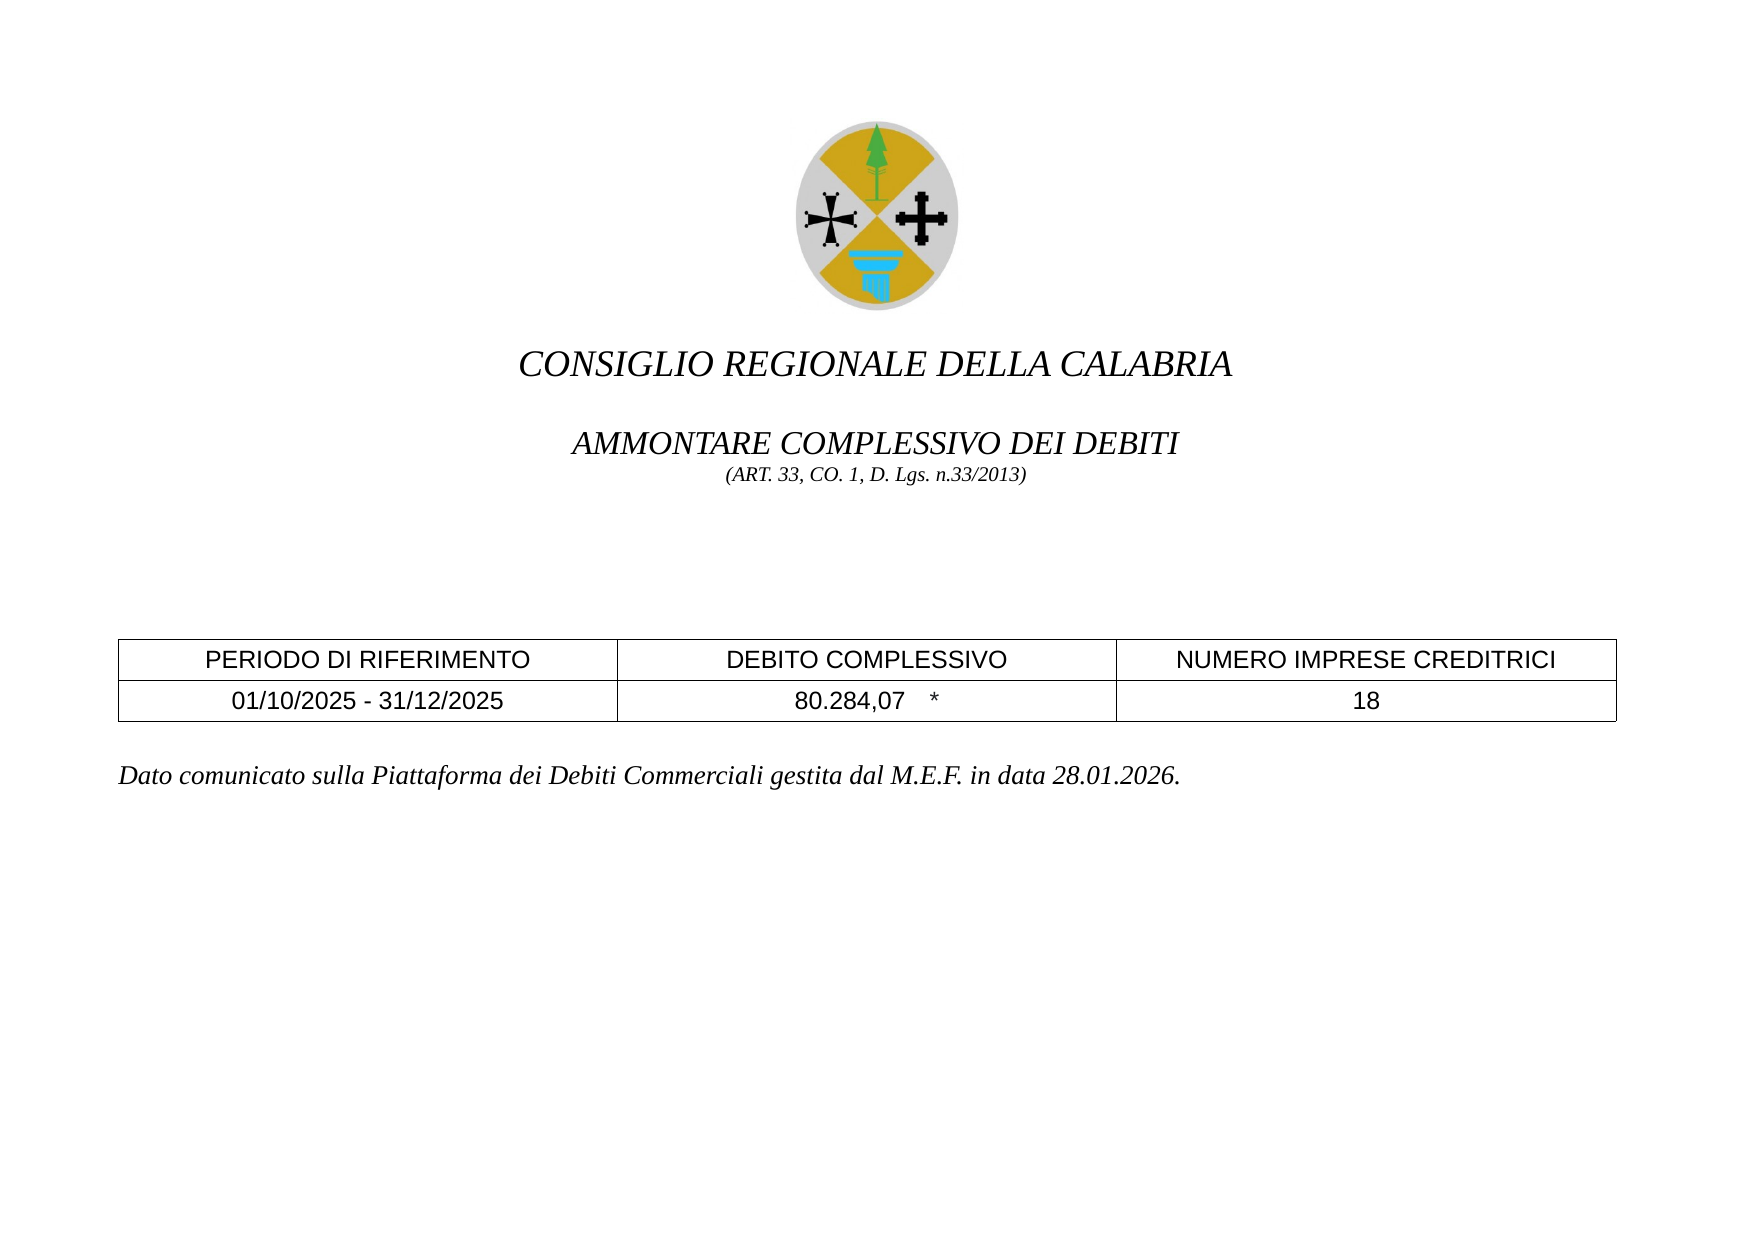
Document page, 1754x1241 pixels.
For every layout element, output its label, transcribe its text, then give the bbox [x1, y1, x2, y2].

table_cell 18 [1117, 681, 1616, 721]
text (ART. 33, CO. 1, D. Lgs. n.33/2013) [118, 462, 1636, 486]
text AMMONTARE COMPLESSIVO DEI DEBITI [118, 423, 1636, 462]
table_cell 01/10/2025 - 31/12/2025 [119, 681, 617, 721]
text CONSIGLIO REGIONALE DELLA CALABRIA [118, 342, 1636, 385]
text Dato comunicato sulla Piattaforma dei Debiti Commerciali gestita dal M.E.F. in data 28.01.2026. [118, 759, 1636, 791]
table_header DEBITO COMPLESSIVO [618, 640, 1116, 680]
table_cell 80.284,07 * [618, 681, 1116, 721]
table_header PERIODO DI RIFERIMENTO [119, 640, 617, 680]
table_header NUMERO IMPRESE CREDITRICI [1117, 640, 1616, 680]
